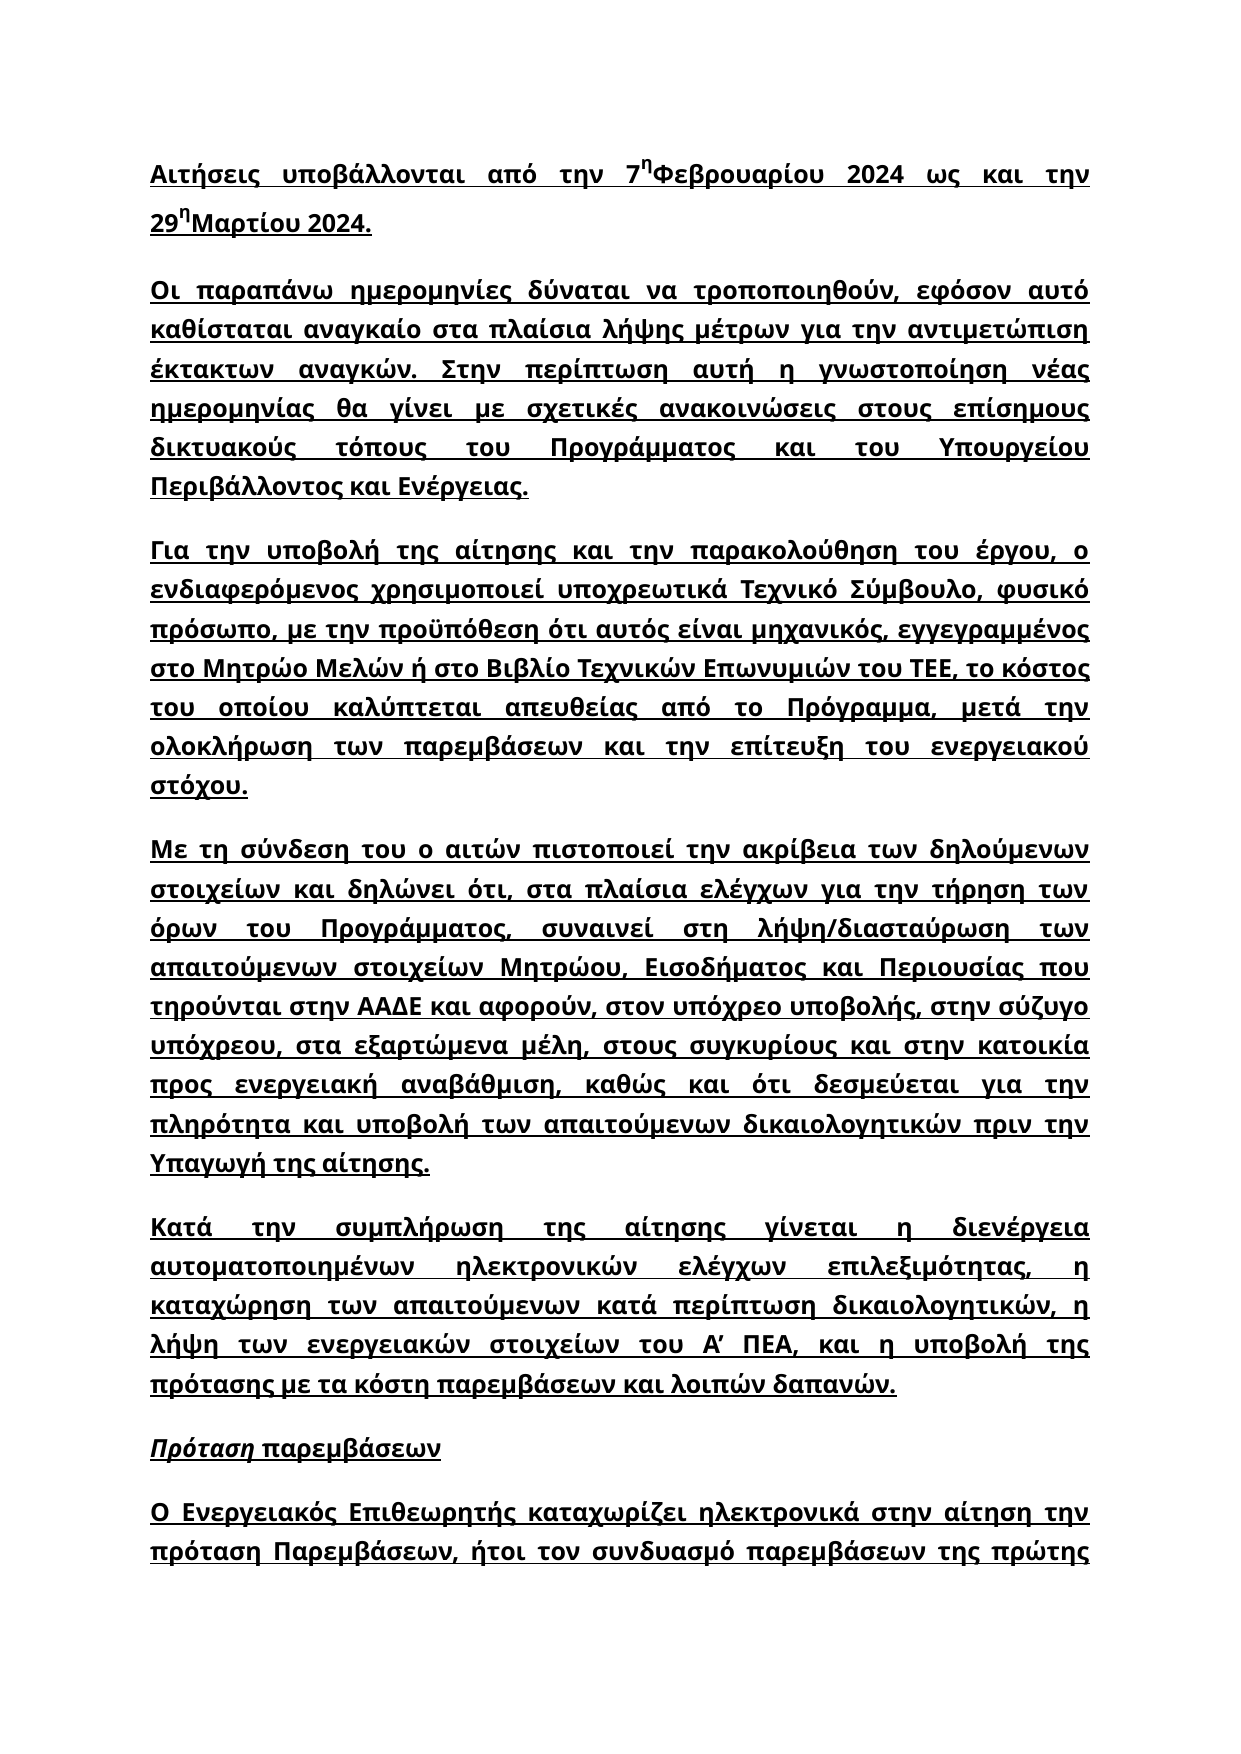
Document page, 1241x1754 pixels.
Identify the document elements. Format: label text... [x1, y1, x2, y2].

text Πρόταση παρεμβάσεων [150, 1430, 1090, 1464]
text απαιτούμενων στοιχείων Μητρώου, Εισοδήματος και Περιουσίας που [150, 941, 1090, 978]
text Οι παραπάνω ημερομηνίες δύναται να τροποποιηθούν, εφόσον αυτό [150, 273, 1090, 302]
text λήψη των ενεργειακών στοιχείων του Α’ ΠΕΑ, και η υποβολή της [150, 1319, 1090, 1356]
text στο Μητρώο Μελών ή στο Βιβλίο Τεχνικών Επωνυμιών του ΤΕΕ, το κόστος [150, 642, 1090, 679]
text προς ενεργειακή αναβάθμιση, καθώς και ότι δεσμεύεται για την [150, 1059, 1090, 1096]
text Κατά την συμπλήρωση της αίτησης γίνεται η διενέργεια [150, 1209, 1090, 1238]
text πρότασης με τα κόστη παρεμβάσεων και λοιπών δαπανών. [150, 1358, 1090, 1400]
text του οποίου καλύπτεται απευθείας από το Πρόγραμμα, μετά την [150, 681, 1090, 718]
text δικτυακούς τόπους του Προγράμματος και του Υπουργείου [150, 421, 1090, 458]
text πληρότητα και υποβολή των απαιτούμενων δικαιολογητικών πριν την [150, 1098, 1090, 1135]
text Με τη σύνδεση του ο αιτών πιστοποιεί την ακρίβεια των δηλούμενων [150, 832, 1090, 861]
text όρων του Προγράμματος, συναινεί στη λήψη/διασταύρωση των [150, 902, 1090, 939]
text αυτοματοποιημένων ηλεκτρονικών ελέγχων επιλεξιμότητας, η [150, 1240, 1090, 1278]
text Ο Ενεργειακός Επιθεωρητής καταχωρίζει ηλεκτρονικά στην αίτηση την πρόταση Παρεμβάσεων, ήτοι τον συνδυασμό παρεμβάσεων της πρώτης (1ης) από τις προτάσεις εξοικονόμησης ενέργειας που καταγράφονται στο Α’ ΠΕΑ, καθώς και τυχόν επιπλέον παρεμβάσεις εξοικονόμησης, όπως περιγράφονται στο κεφάλαιο 3 που δεν συμπεριλαμβάνανται στις προτάσεις εξοικονόμησης ενέργειας του Α’ ΠΕΑ, την προτεινόμενη ποσότητα ανά κατηγορία δαπάνης και το αντίστοιχο κόστος βάσει των προσφορών που έχει λάβει ο Ωφελούμενος (Παράρτημα ΙΙ). Για την καταχώριση της πρότασης παρεμβάσεων, ο Ενεργειακός Επιθεωρητής Θα πρέπει να έχει ολοκληρώσει την διαδικασία εγγραφής χρήστη στο πληροφοριακό σύστημα του Προγράμματος. Στην περιγραφή των επιμέρους παρεμβάσεων εξοικονόμησης θα πρέπει να αναφέρει τις προδιαγραφές και τα τεχνικά και ενεργειακά χαρακτηριστικά των υλικών και των ηλεκτρομηχανολογικών συστημάτων που απαιτούνται για τον υπολογισμό του ενεργειακού αποτελέσματος και τον έλεγχο της ικανοποίησης των απαιτήσεων του Προγράμματος, του κεφαλαίου 3, τον ενεργειακό στόχο που θα επιτευχθεί μετά την υλοποίηση των ενεργειακών παρεμβάσεων. Η πρόταση (συνδυασμός παρεμβάσεων) για ενεργειακή αναβάθμιση, θα πρέπει να καλύπτει τον ελάχιστο ενεργειακό στόχο αίτησης (βλ. κεφάλαιο 3). [150, 1494, 1090, 1523]
text Αιτήσεις υποβάλλονται από την 7ηΦεβρουαρίου 2024 ως και την 29ηΜαρτίου 2024. [150, 187, 1090, 242]
text καταχώρηση των απαιτούμενων κατά περίπτωση δικαιολογητικών, η [150, 1279, 1090, 1317]
text Υπαγωγή της αίτησης. [150, 1137, 1090, 1179]
text έκτακτων αναγκών. Στην περίπτωση αυτή η γνωστοποίηση νέας [150, 343, 1090, 380]
text τηρούνται στην ΑΑΔΕ και αφορούν, στον υπόχρεο υποβολής, στην σύζυγο [150, 980, 1090, 1018]
text ολοκλήρωση των παρεμβάσεων και την επίτευξη του ενεργειακού [150, 720, 1090, 758]
text στοιχείων και δηλώνει ότι, στα πλαίσια ελέγχων για την τήρηση των [150, 863, 1090, 900]
text καθίσταται αναγκαίο στα πλαίσια λήψης μέτρων για την αντιμετώπιση [150, 304, 1090, 341]
text υπόχρεου, στα εξαρτώμενα μέλη, στους συγκυρίους και στην κατοικία [150, 1019, 1090, 1057]
text Αιτήσεις υποβάλλονται από την 7ηΦεβρουαρίου 2024 ως και την 29ηΜαρτίου 2024. [150, 150, 1090, 186]
text στόχου. [150, 759, 1090, 802]
text ημερομηνίας θα γίνει με σχετικές ανακοινώσεις στους επίσημους [150, 382, 1090, 419]
text Περιβάλλοντος και Ενέργειας. [150, 460, 1090, 503]
text πρόσωπο, με την προϋπόθεση ότι αυτός είναι μηχανικός, εγγεγραμμένος [150, 603, 1090, 640]
text Ο Ενεργειακός Επιθεωρητής καταχωρίζει ηλεκτρονικά στην αίτηση την πρόταση Παρεμβάσεων, ήτοι τον συνδυασμό παρεμβάσεων της πρώτης (1ης) από τις προτάσεις εξοικονόμησης ενέργειας που καταγράφονται στο Α’ ΠΕΑ, καθώς και τυχόν επιπλέον παρεμβάσεις εξοικονόμησης, όπως περιγράφονται στο κεφάλαιο 3 που δεν συμπεριλαμβάνανται στις προτάσεις εξοικονόμησης ενέργειας του Α’ ΠΕΑ, την προτεινόμενη ποσότητα ανά κατηγορία δαπάνης και το αντίστοιχο κόστος βάσει των προσφορών που έχει λάβει ο Ωφελούμενος (Παράρτημα ΙΙ). Για την καταχώριση της πρότασης παρεμβάσεων, ο Ενεργειακός Επιθεωρητής Θα πρέπει να έχει ολοκληρώσει την διαδικασία εγγραφής χρήστη στο πληροφοριακό σύστημα του Προγράμματος. Στην περιγραφή των επιμέρους παρεμβάσεων εξοικονόμησης θα πρέπει να αναφέρει τις προδιαγραφές και τα τεχνικά και ενεργειακά χαρακτηριστικά των υλικών και των ηλεκτρομηχανολογικών συστημάτων που απαιτούνται για τον υπολογισμό του ενεργειακού αποτελέσματος και τον έλεγχο της ικανοποίησης των απαιτήσεων του Προγράμματος, του κεφαλαίου 3, τον ενεργειακό στόχο που θα επιτευχθεί μετά την υλοποίηση των ενεργειακών παρεμβάσεων. Η πρόταση (συνδυασμός παρεμβάσεων) για ενεργειακή αναβάθμιση, θα πρέπει να καλύπτει τον ελάχιστο ενεργειακό στόχο αίτησης (βλ. κεφάλαιο 3). [150, 1525, 1090, 1563]
text Για την υποβολή της αίτησης και την παρακολούθηση του έργου, ο [150, 533, 1090, 562]
text ενδιαφερόμενος χρησιμοποιεί υποχρεωτικά Τεχνικό Σύμβουλο, φυσικό [150, 564, 1090, 601]
